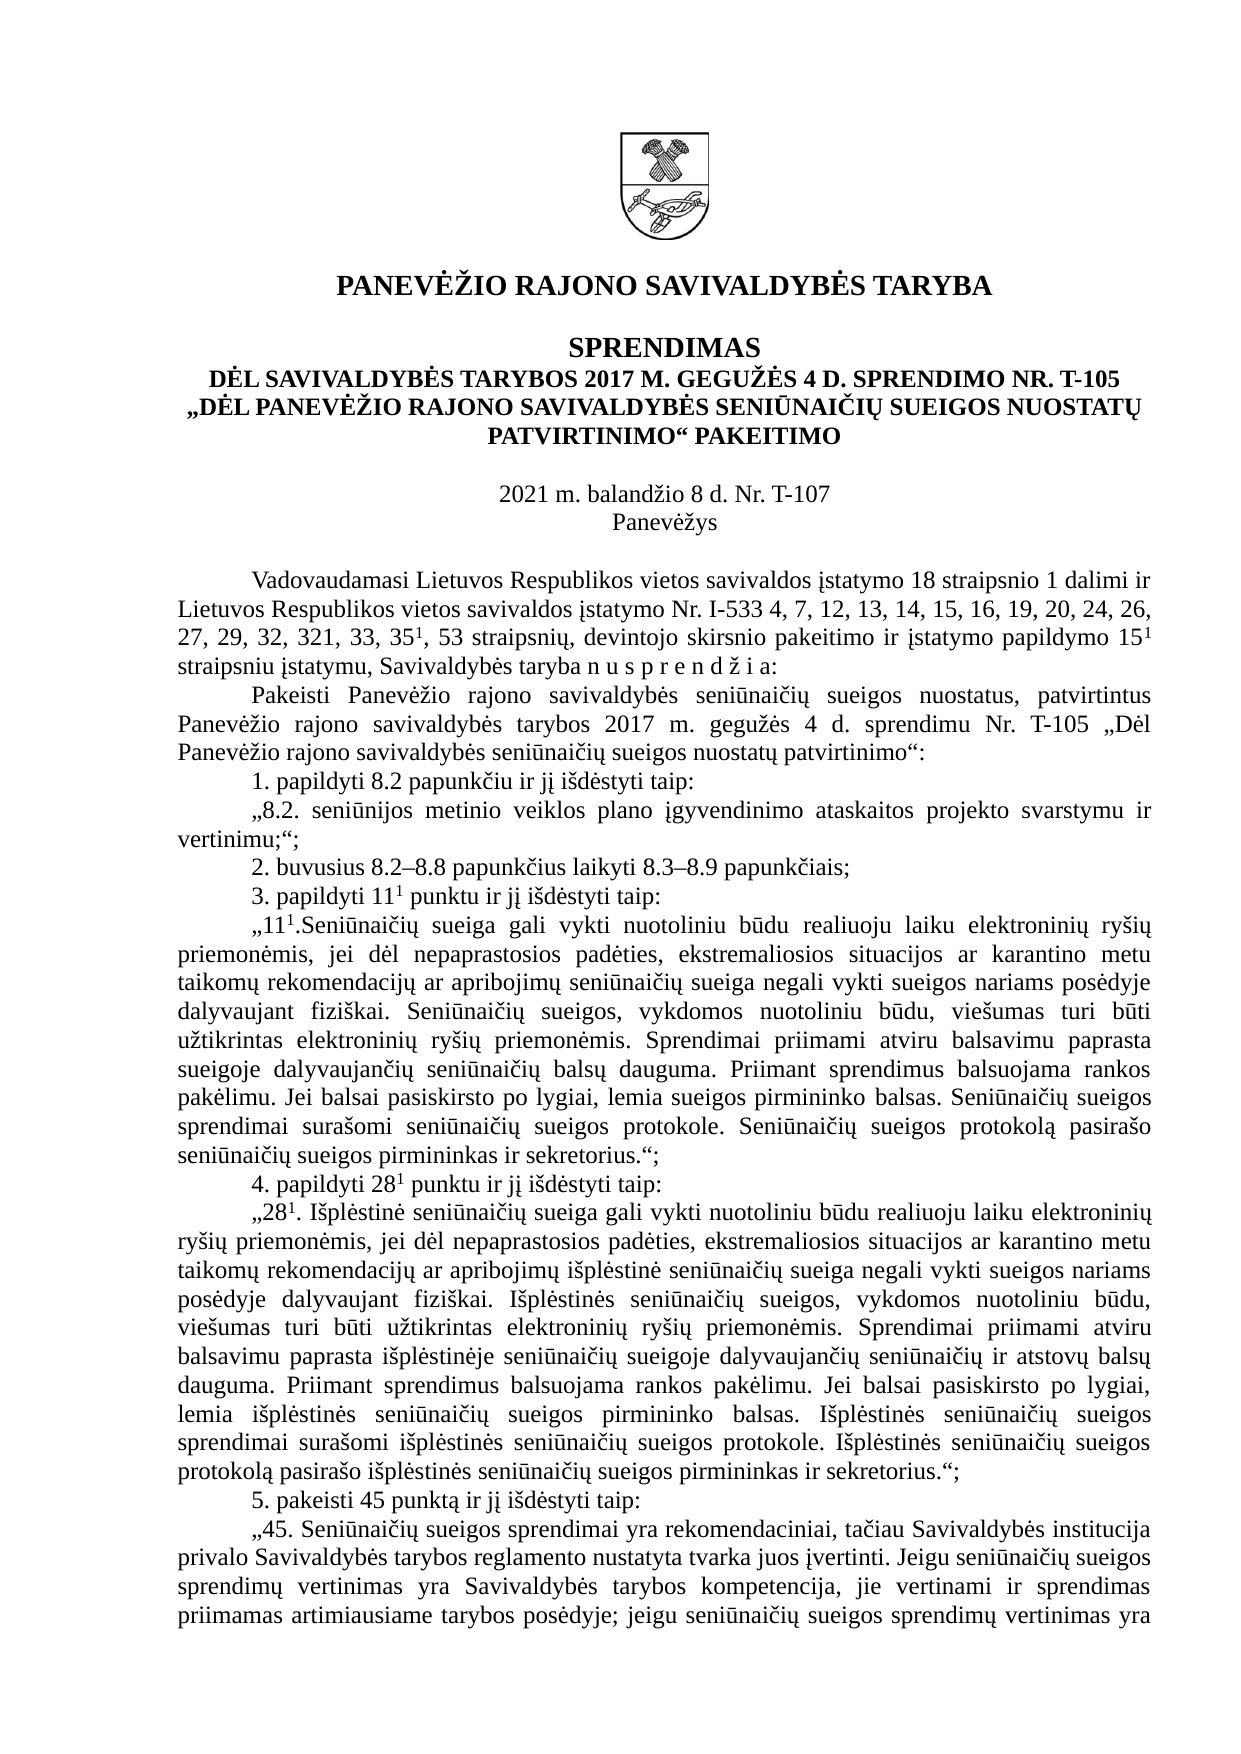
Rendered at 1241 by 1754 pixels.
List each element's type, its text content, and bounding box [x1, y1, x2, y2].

text Pakeisti Panevėžio rajono savivaldybės seniūnaičių sueigos nuostatus, patvirtintus Panevėžio rajono savivaldybės tarybos 2017 m. gegužės 4 d. sprendimu Nr. T-105 „Dėl Panevėžio rajono savivaldybės seniūnaičių sueigos nuostatų patvirtinimo“: [177, 680, 1152, 766]
text „8.2. seniūnijos metinio veiklos plano įgyvendinimo ataskaitos projekto svarstymu ir vertinimu;“; [177, 795, 1152, 852]
text 2. buvusius 8.2–8.8 papunkčius laikyti 8.3–8.9 papunkčiais; [177, 852, 1152, 881]
text 5. pakeisti 45 punktą ir jį išdėstyti taip: [177, 1485, 1152, 1514]
text 4. papildyti 281 punktu ir jį išdėstyti taip: [177, 1169, 1152, 1197]
text DĖL SAVIVALDYBĖS TARYBOS 2017 M. GEGUŽĖS 4 D. SPRENDIMO NR. T-105 „DĖL PANEVĖŽIO RAJONO SAVIVALDYBĖS SENIŪNAIČIŲ SUEIGOS NUOSTATŲ PATVIRTINIMO“ PAKEITIMO [177, 364, 1152, 450]
text „111.Seniūnaičių sueiga gali vykti nuotoliniu būdu realiuoju laiku elektroninių ryšių priemonėmis, jei dėl nepaprastosios padėties, ekstremaliosios situacijos ar karantino metu taikomų rekomendacijų ar apribojimų seniūnaičių sueiga negali vykti sueigos nariams posėdyje dalyvaujant fiziškai. Seniūnaičių sueigos, vykdomos nuotoliniu būdu, viešumas turi būti užtikrintas elektroninių ryšių priemonėmis. Sprendimai priimami atviru balsavimu paprasta sueigoje dalyvaujančių seniūnaičių balsų dauguma. Priimant sprendimus balsuojama rankos pakėlimu. Jei balsai pasiskirsto po lygiai, lemia sueigos pirmininko balsas. Seniūnaičių sueigos sprendimai surašomi seniūnaičių sueigos protokole. Seniūnaičių sueigos protokolą pasirašo seniūnaičių sueigos pirmininkas ir sekretorius.“; [177, 910, 1152, 1169]
text 1. papildyti 8.2 papunkčiu ir jį išdėstyti taip: [177, 766, 1152, 795]
text Panevėžys [177, 507, 1152, 536]
text 3. papildyti 111 punktu ir jį išdėstyti taip: [177, 881, 1152, 910]
text „45. Seniūnaičių sueigos sprendimai yra rekomendaciniai, tačiau Savivaldybės institucija privalo Savivaldybės tarybos reglamento nustatyta tvarka juos įvertinti. Jeigu seniūnaičių sueigos sprendimų vertinimas yra Savivaldybės tarybos kompetencija, jie vertinami ir sprendimas priimamas artimiausiame tarybos posėdyje; jeigu seniūnaičių sueigos sprendimų vertinimas yra [177, 1514, 1152, 1629]
text 2021 m. balandžio 8 d. Nr. T-107 [177, 479, 1152, 507]
text „281. Išplėstinė seniūnaičių sueiga gali vykti nuotoliniu būdu realiuoju laiku elektroninių ryšių priemonėmis, jei dėl nepaprastosios padėties, ekstremaliosios situacijos ar karantino metu taikomų rekomendacijų ar apribojimų išplėstinė seniūnaičių sueiga negali vykti sueigos nariams posėdyje dalyvaujant fiziškai. Išplėstinės seniūnaičių sueigos, vykdomos nuotoliniu būdu, viešumas turi būti užtikrintas elektroninių ryšių priemonėmis. Sprendimai priimami atviru balsavimu paprasta išplėstinėje seniūnaičių sueigoje dalyvaujančių seniūnaičių ir atstovų balsų dauguma. Priimant sprendimus balsuojama rankos pakėlimu. Jei balsai pasiskirsto po lygiai, lemia išplėstinės seniūnaičių sueigos pirmininko balsas. Išplėstinės seniūnaičių sueigos sprendimai surašomi išplėstinės seniūnaičių sueigos protokole. Išplėstinės seniūnaičių sueigos protokolą pasirašo išplėstinės seniūnaičių sueigos pirmininkas ir sekretorius.“; [177, 1197, 1152, 1485]
text SPRENDIMAS [177, 330, 1152, 364]
text PANEVĖŽIO RAJONO SAVIVALDYBĖS TARYBA [177, 268, 1152, 301]
text Vadovaudamasi Lietuvos Respublikos vietos savivaldos įstatymo 18 straipsnio 1 dalimi ir Lietuvos Respublikos vietos savivaldos įstatymo Nr. I-533 4, 7, 12, 13, 14, 15, 16, 19, 20, 24, 26, 27, 29, 32, 321, 33, 351, 53 straipsnių, devintojo skirsnio pakeitimo ir įstatymo papildymo 151 straipsniu įstatymu, Savivaldybės taryba n u s p r e n d ž i a: [177, 565, 1152, 680]
